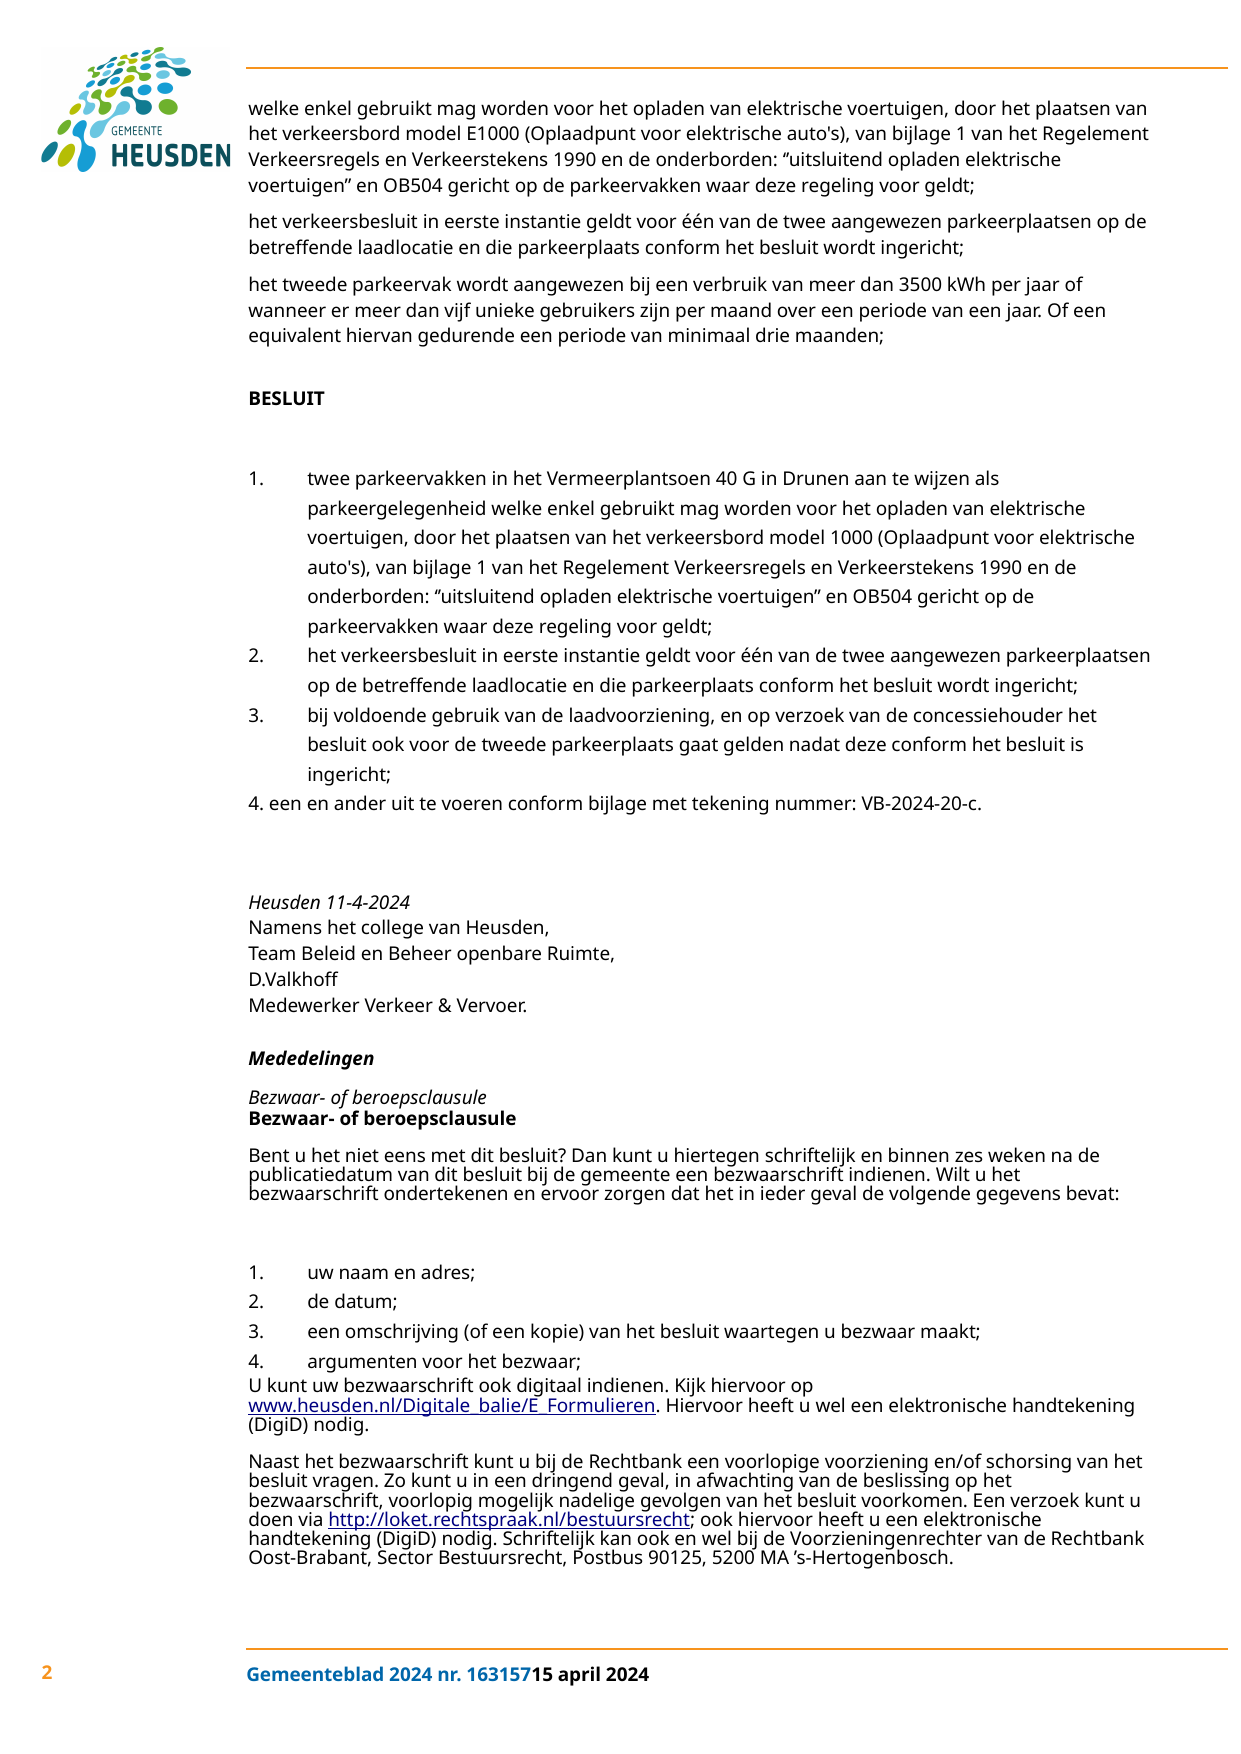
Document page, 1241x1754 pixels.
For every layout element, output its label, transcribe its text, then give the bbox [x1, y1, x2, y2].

text het tweede parkeervak wordt aangewezen bij een verbruik van meer dan 3500 kWh per jaar of wanneer er meer dan vijf unieke gebruikers zijn per maand over een periode van een jaar. Of een equivalent hiervan gedurende een periode van minimaal drie maanden; [248, 271, 1152, 348]
list twee parkeervakken in het Vermeerplantsoen 40 G in Drunen aan te wijzen als parkeergelegenheid welke enkel gebruikt mag worden voor het opladen van elektrische voertuigen, door het plaatsen van het verkeersbord model 1000 (Oplaadpunt voor elektrische auto's), van bijlage 1 van het Regelement Verkeersregels en Verkeerstekens 1990 en de onderborden: ‘’uitsluitend opladen elektrische voertuigen’’ en OB504 gericht op de parkeervakken waar deze regeling voor geldt; [248, 465, 1152, 639]
picture [41, 47, 231, 172]
text Mededelingen [248, 1045, 1152, 1070]
list de datum; [248, 1289, 1152, 1314]
text Naast het bezwaarschrift kunt u bij de Rechtbank een voorlopige voorziening en/of schorsing van het besluit vragen. Zo kunt u in een dringend geval, in afwachting van de beslissing op het bezwaarschrift, voorlopig mogelijk nadelige gevolgen van het besluit voorkomen. Een verzoek kunt u doen via http://loket.rechtspraak.nl/bestuursrecht; ook hiervoor heeft u een elektronische handtekening (DigiD) nodig. Schriftelijk kan ook en wel bij de Voorzieningenrechter van de Rechtbank Oost-Brabant, Sector Bestuursrecht, Postbus 90125, 5200 MA ’s-Hertogenbosch. [248, 1453, 1152, 1569]
list argumenten voor het bezwaar; [248, 1348, 1152, 1374]
text D.Valkhoff [248, 966, 1152, 992]
text Medewerker Verkeer & Vervoer. [248, 992, 1152, 1017]
text 4. een en ander uit te voeren conform bijlage met tekening nummer: VB-2024-20-c. [248, 791, 1152, 816]
text welke enkel gebruikt mag worden voor het opladen van elektrische voertuigen, door het plaatsen van het verkeersbord model E1000 (Oplaadpunt voor elektrische auto's), van bijlage 1 van het Regelement Verkeersregels en Verkeerstekens 1990 en de onderborden: ‘’uitsluitend opladen elektrische voertuigen’’ en OB504 gericht op de parkeervakken waar deze regeling voor geldt; [248, 95, 1152, 198]
text Heusden 11-4-2024 [248, 889, 1152, 914]
list het verkeersbesluit in eerste instantie geldt voor één van de twee aangewezen parkeerplaatsen op de betreffende laadlocatie en die parkeerplaats conform het besluit wordt ingericht; [248, 643, 1152, 698]
text U kunt uw bezwaarschrift ook digitaal indienen. Kijk hiervoor op www.heusden.nl/Digitale_balie/E_Formulieren. Hiervoor heeft u wel een elektronische handtekening (DigiD) nodig. [248, 1377, 1152, 1435]
text Bezwaar- of beroepsclausule [248, 1084, 1152, 1110]
text Bezwaar- of beroepsclausule [248, 1110, 1152, 1129]
text BESLUIT [248, 385, 1152, 411]
list bij voldoende gebruik van de laadvoorziening, en op verzoek van de concessiehouder het besluit ook voor de tweede parkeerplaats gaat gelden nadat deze conform het besluit is ingericht; [248, 702, 1152, 787]
text Team Beleid en Beheer openbare Ruimte, [248, 940, 1152, 966]
list uw naam en adres; [248, 1259, 1152, 1285]
list een omschrijving (of een kopie) van het besluit waartegen u bezwaar maakt; [248, 1318, 1152, 1344]
text Bent u het niet eens met dit besluit? Dan kunt u hiertegen schriftelijk en binnen zes weken na de publicatiedatum van dit besluit bij de gemeente een bezwaarschrift indienen. Wilt u het bezwaarschrift ondertekenen en ervoor zorgen dat het in ieder geval de volgende gegevens bevat: [248, 1147, 1152, 1204]
text het verkeersbesluit in eerste instantie geldt voor één van de twee aangewezen parkeerplaatsen op de betreffende laadlocatie en die parkeerplaats conform het besluit wordt ingericht; [248, 209, 1152, 260]
text Namens het college van Heusden, [248, 914, 1152, 940]
